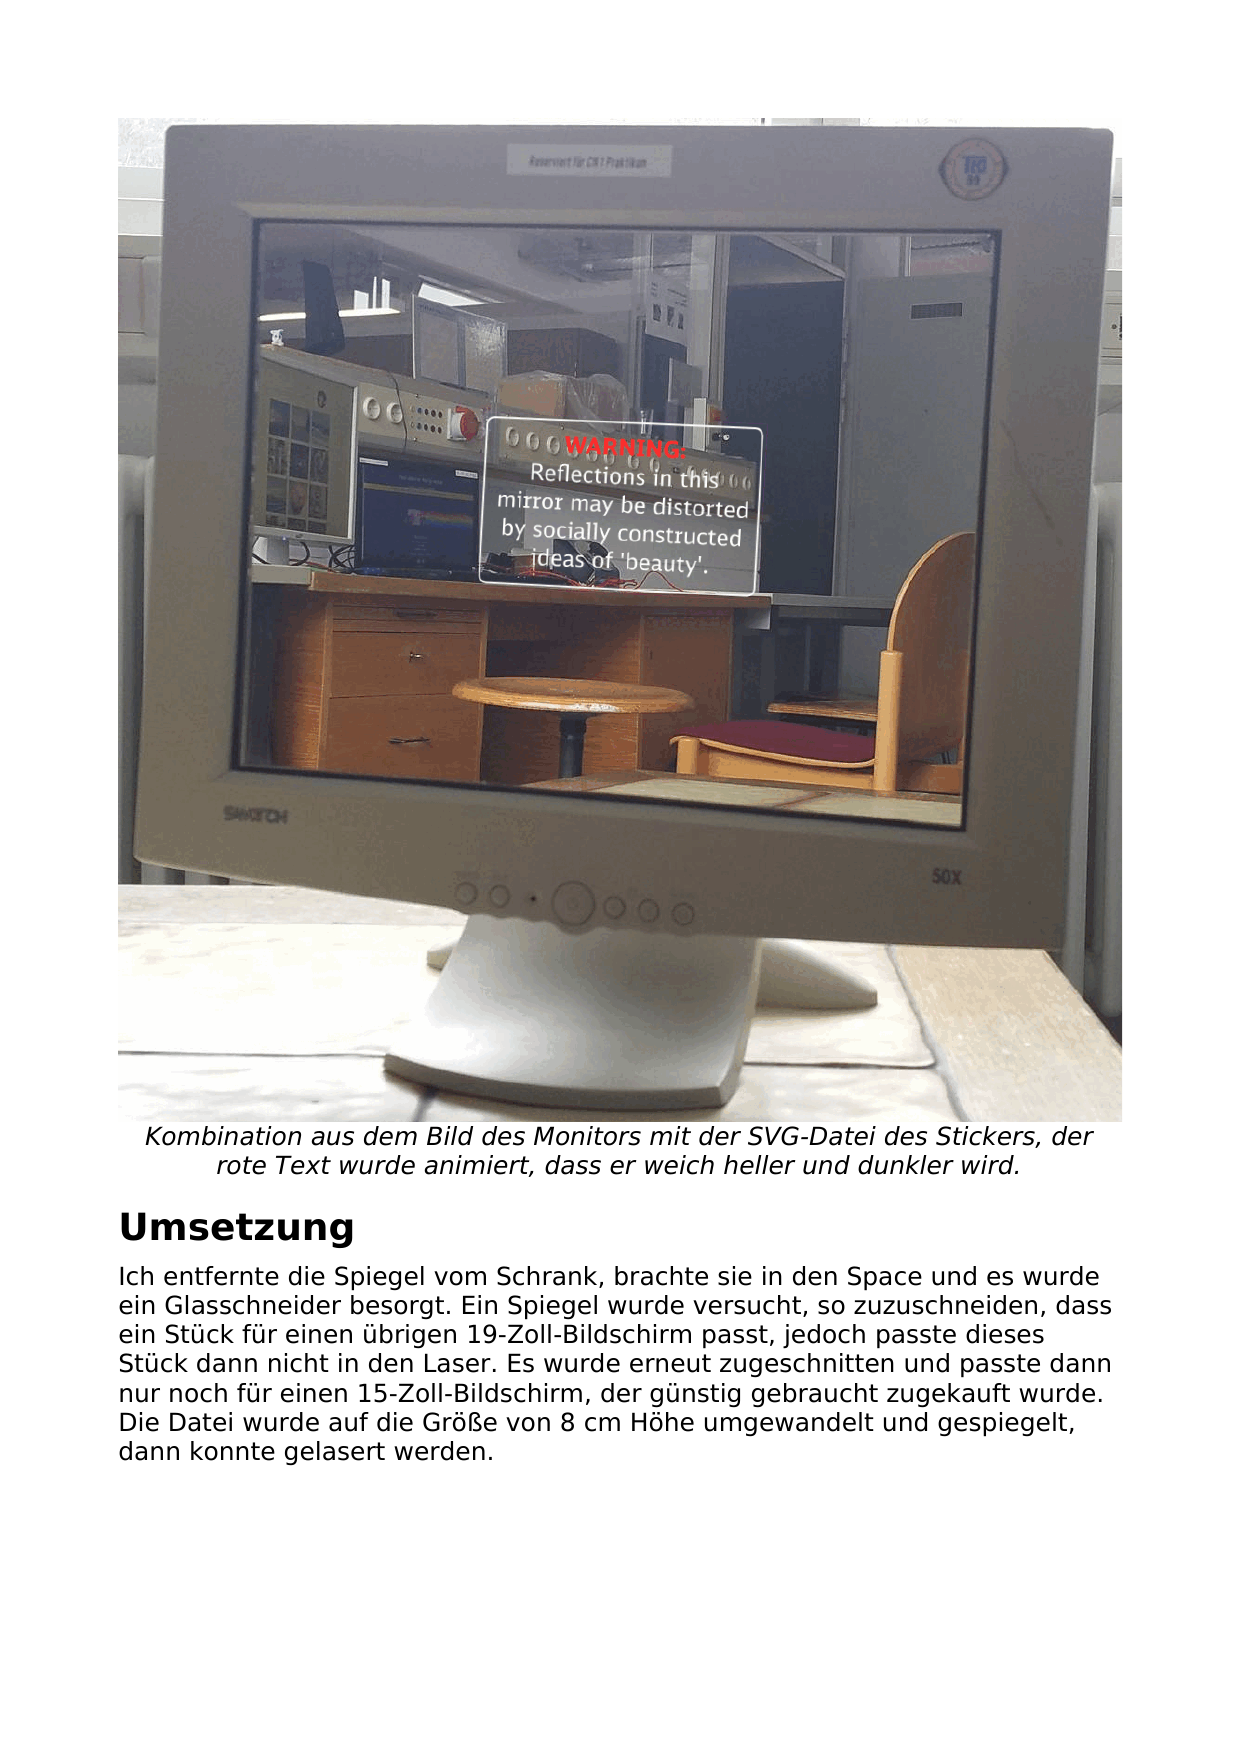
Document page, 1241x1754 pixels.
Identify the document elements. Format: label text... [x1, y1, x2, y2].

subtitle Umsetzung [118, 1206, 1122, 1250]
text Ich entfernte die Spiegel vom Schrank, brachte sie in den Space und es wurde ein Glasschneider besorgt. Ein Spiegel wurde versucht, so zuzuschneiden, dass ein Stück für einen übrigen 19-Zoll-Bildschirm passt, jedoch passte dieses Stück dann nicht in den Laser. Es wurde erneut zugeschnitten und passte dann nur noch für einen 15-Zoll-Bildschirm, der günstig gebraucht zugekauft wurde. Die Datei wurde auf die Größe von 8 cm Höhe umgewandelt und gespiegelt, dann konnte gelasert werden. [118, 1262, 1122, 1466]
picture [118, 118, 1123, 1122]
text Kombination aus dem Bild des Monitors mit der SVG-Datei des Stickers, der rote Text wurde animiert, dass er weich heller und dunkler wird. [118, 1122, 1122, 1180]
